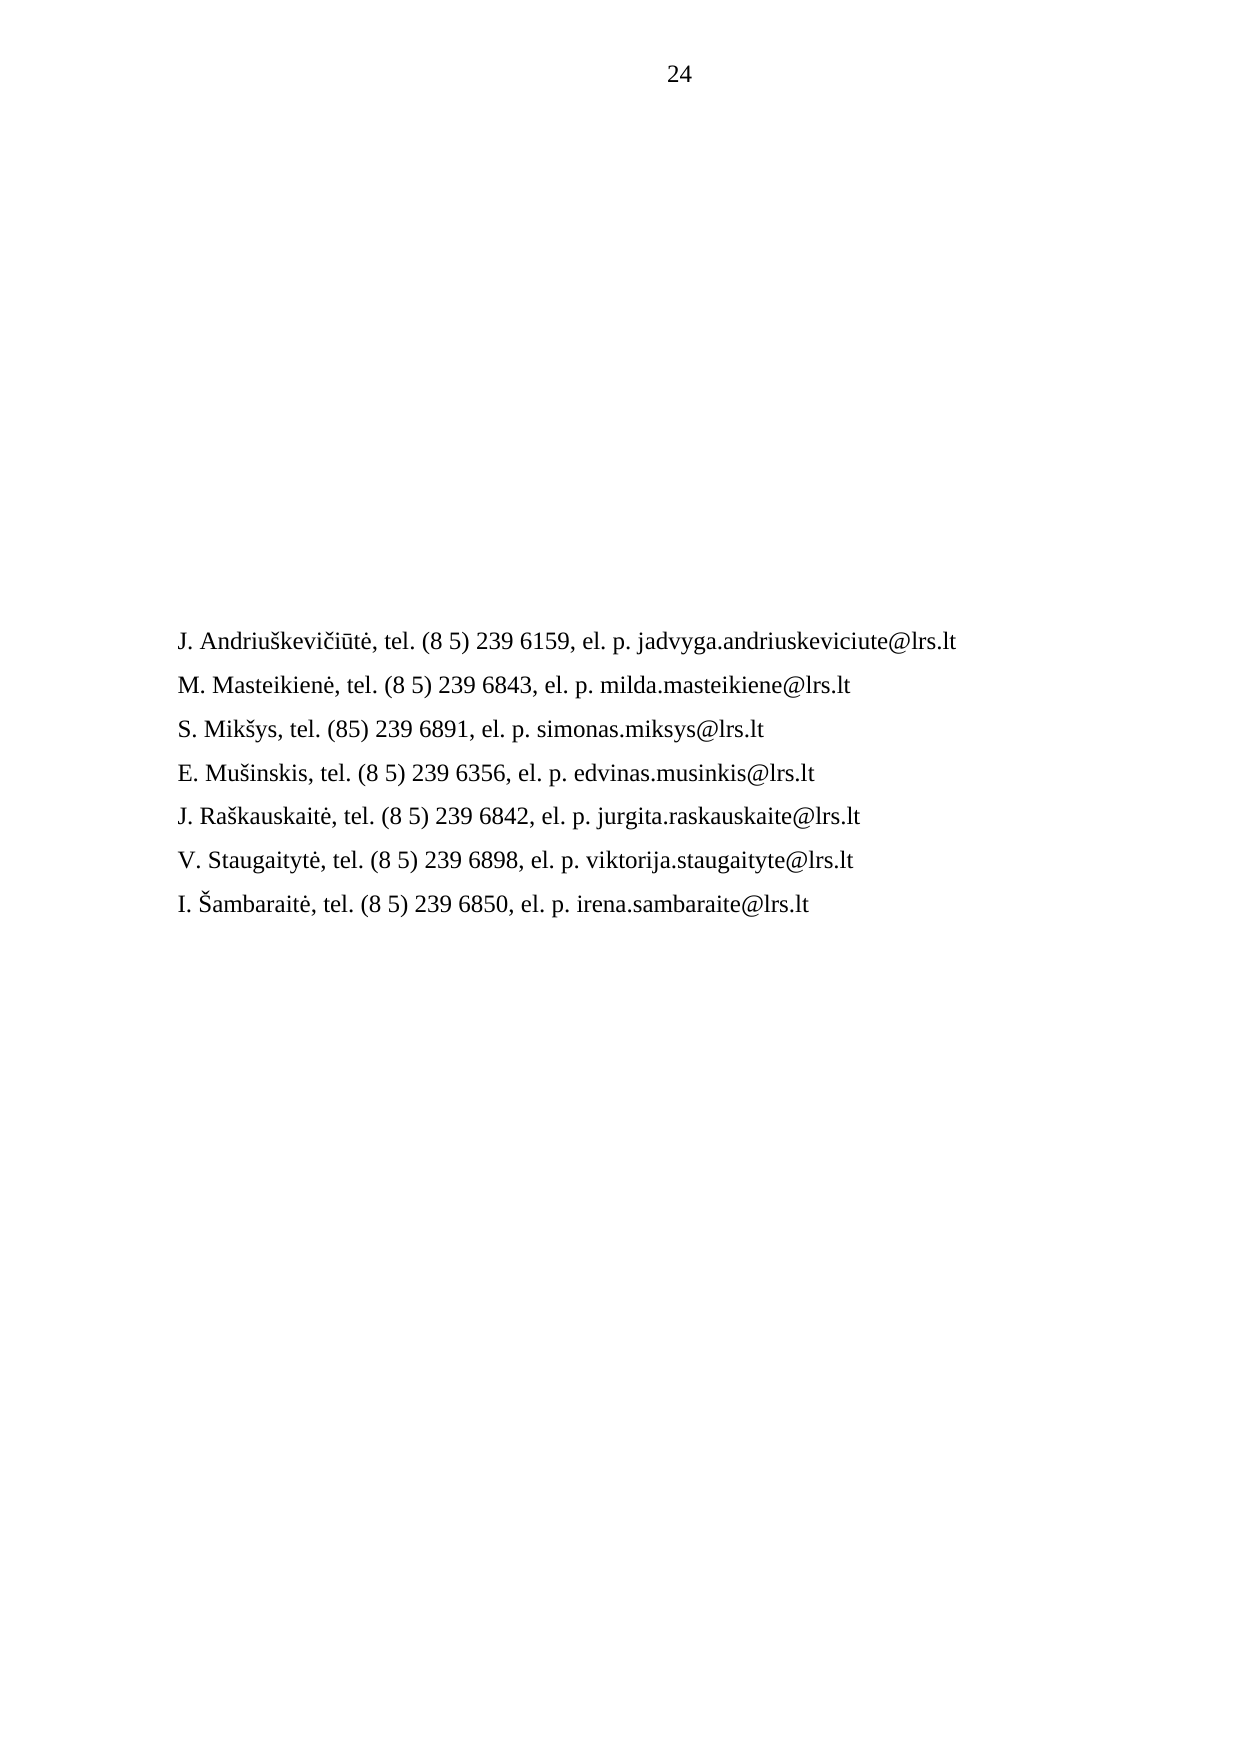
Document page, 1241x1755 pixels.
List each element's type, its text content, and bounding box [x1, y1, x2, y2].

text S. Mikšys, tel. (85) 239 6891, el. p. simonas.miksys@lrs.lt [177, 702, 1181, 746]
text J. Andriuškevičiūtė, tel. (8 5) 239 6159, el. p. jadvyga.andriuskeviciute@lrs.lt [177, 615, 1181, 658]
text M. Masteikienė, tel. (8 5) 239 6843, el. p. milda.masteikiene@lrs.lt [177, 658, 1181, 702]
text I. Šambaraitė, tel. (8 5) 239 6850, el. p. irena.sambaraite@lrs.lt [177, 877, 1181, 921]
text J. Raškauskaitė, tel. (8 5) 239 6842, el. p. jurgita.raskauskaite@lrs.lt [177, 790, 1181, 833]
text E. Mušinskis, tel. (8 5) 239 6356, el. p. edvinas.musinkis@lrs.lt [177, 746, 1181, 790]
text V. Staugaitytė, tel. (8 5) 239 6898, el. p. viktorija.staugaityte@lrs.lt [177, 833, 1181, 877]
